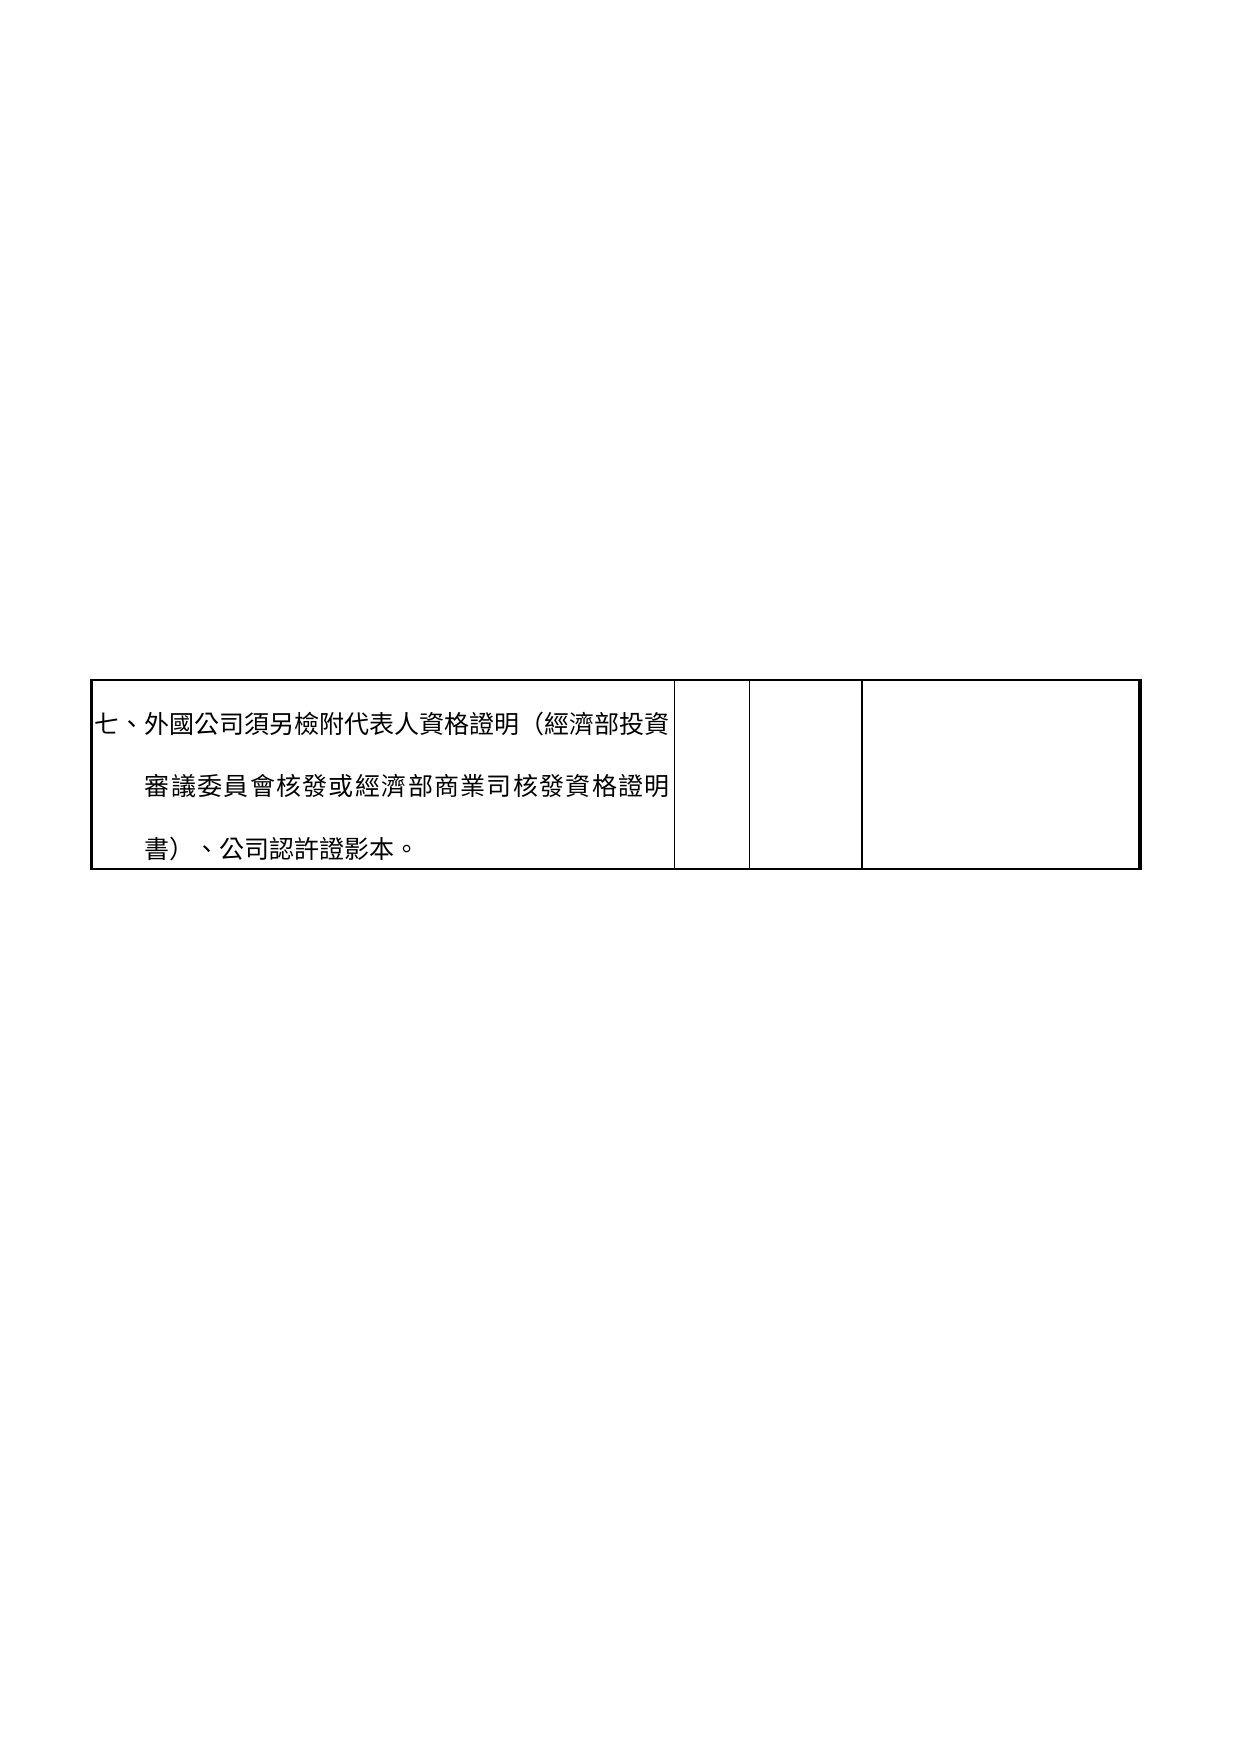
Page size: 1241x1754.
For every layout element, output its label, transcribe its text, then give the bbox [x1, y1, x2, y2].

table_cell [675, 681, 749, 868]
table_cell 七、外國公司須另檢附代表人資格證明（經濟部投資審議委員會核發或經濟部商業司核發資格證明書）、公司認許證影本。 [93, 681, 674, 868]
table_cell [750, 681, 861, 868]
table_cell [863, 681, 1138, 868]
